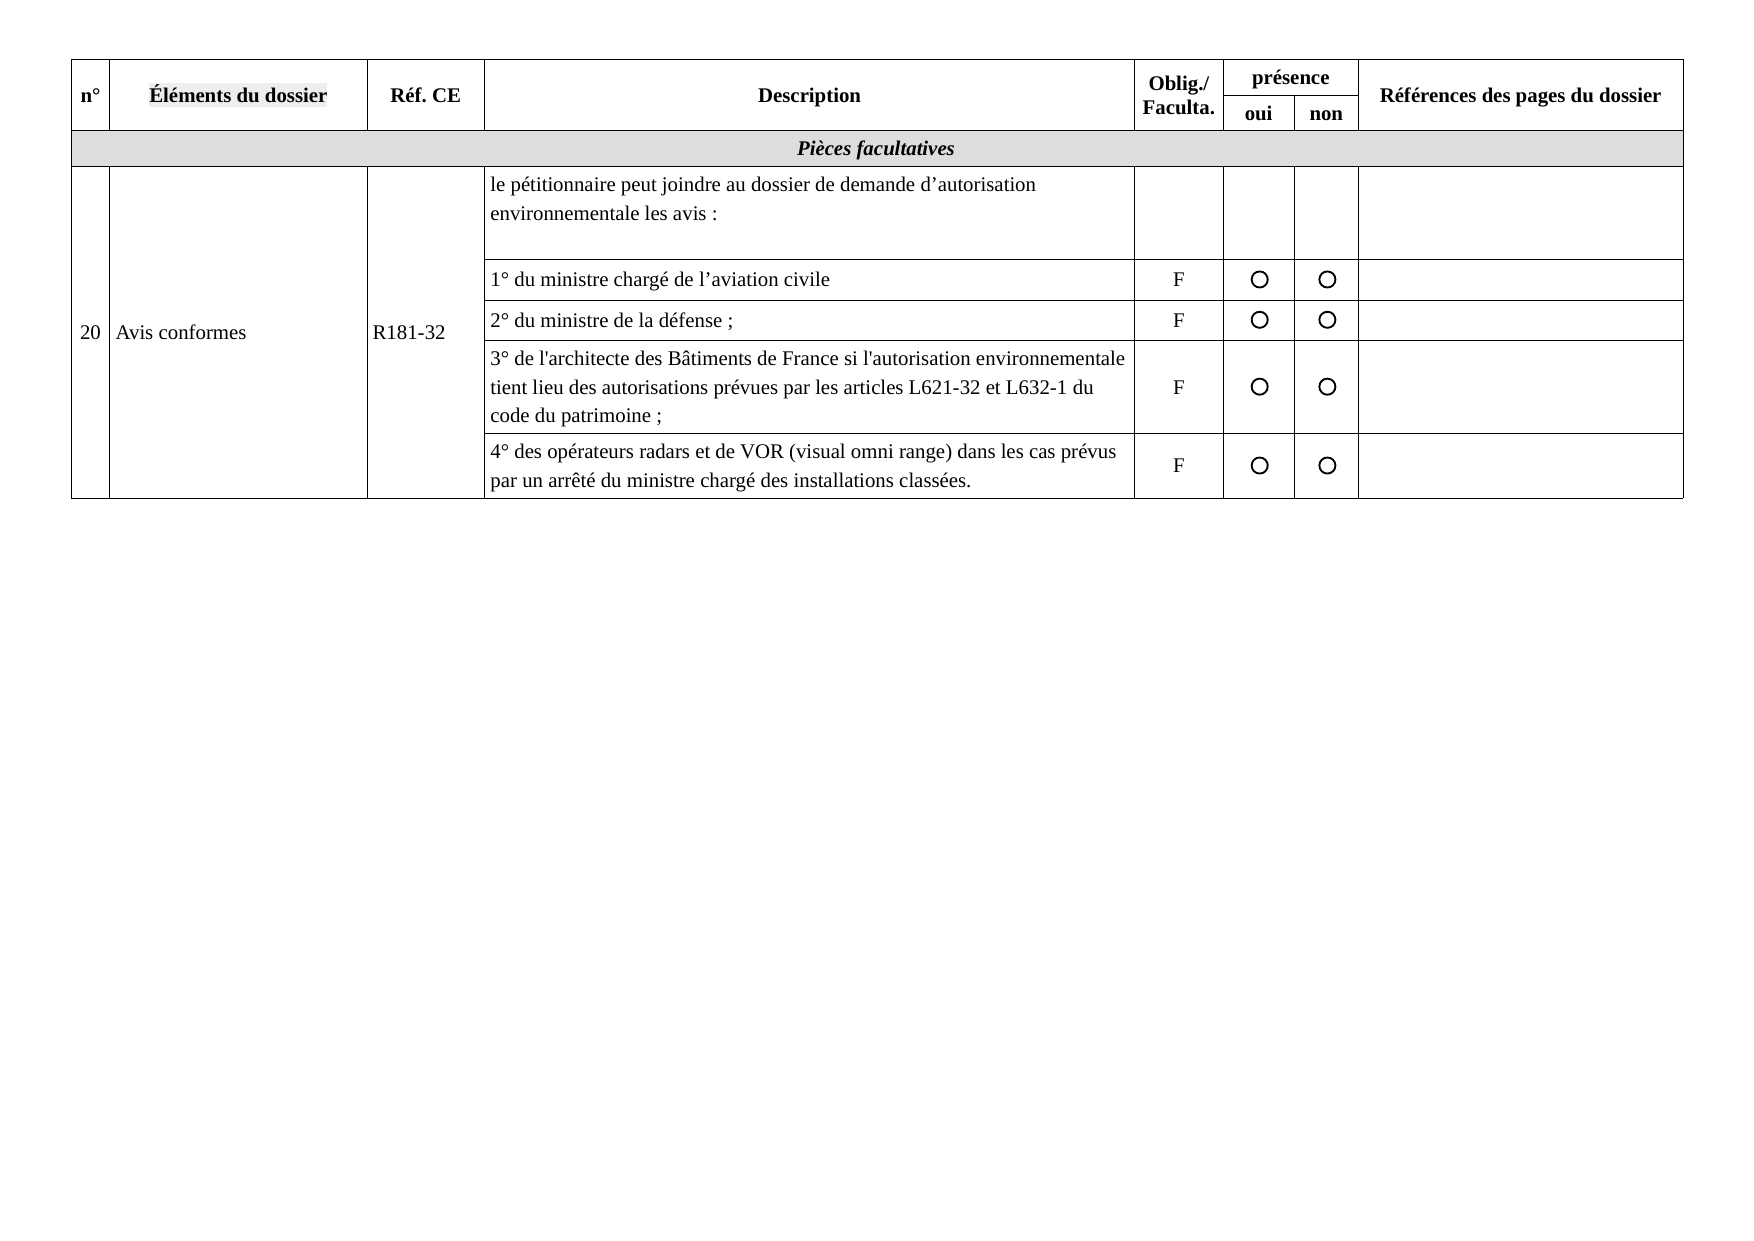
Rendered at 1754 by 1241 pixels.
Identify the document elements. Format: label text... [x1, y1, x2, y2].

table_cell 4° des opérateurs radars et de VOR (visual omni range) dans les cas prévus par un arrêté du ministre chargé des installations classées. [485, 434, 1134, 498]
table_cell [1224, 260, 1294, 299]
table_cell [1224, 167, 1294, 259]
table_cell [1224, 301, 1294, 340]
table_cell [1224, 341, 1294, 433]
table_cell [1295, 301, 1358, 340]
table_cell non [1295, 96, 1358, 130]
table_header présence [1224, 60, 1358, 95]
table_cell [1359, 341, 1683, 433]
table_cell [1295, 341, 1358, 433]
table_cell [1359, 167, 1683, 259]
table_cell [1295, 167, 1358, 259]
table_cell [1135, 167, 1223, 259]
table_header Réf. CE [368, 60, 484, 130]
table_cell F [1135, 260, 1223, 299]
table_cell F [1135, 341, 1223, 433]
table_cell 20 [72, 167, 109, 498]
table_cell [1359, 301, 1683, 340]
table_cell [1359, 260, 1683, 299]
table_cell [1295, 260, 1358, 299]
table_header Description [485, 60, 1134, 130]
table_cell Pièces facultatives [72, 131, 1683, 166]
table_cell le pétitionnaire peut joindre au dossier de demande d’autorisation environnementale les avis : [485, 167, 1134, 259]
table_cell 3° de l'architecte des Bâtiments de France si l'autorisation environnementale tient lieu des autorisations prévues par les articles L621-32 et L632-1 du code du patrimoine ; [485, 341, 1134, 433]
table_cell 1° du ministre chargé de l’aviation civile [485, 260, 1134, 299]
table_cell [1224, 434, 1294, 498]
table_cell F [1135, 301, 1223, 340]
table_header Oblig./ Faculta. [1135, 60, 1223, 130]
table_cell [1295, 434, 1358, 498]
table_cell F [1135, 434, 1223, 498]
table_cell R181-32 [368, 167, 484, 498]
table_header Références des pages du dossier [1359, 60, 1683, 130]
table_cell oui [1224, 96, 1294, 130]
table_cell [1359, 434, 1683, 498]
table_cell Avis conformes [110, 167, 367, 498]
table_cell 2° du ministre de la défense ; [485, 301, 1134, 340]
table_header Éléments du dossier [110, 60, 367, 130]
table_header n° [72, 60, 109, 130]
